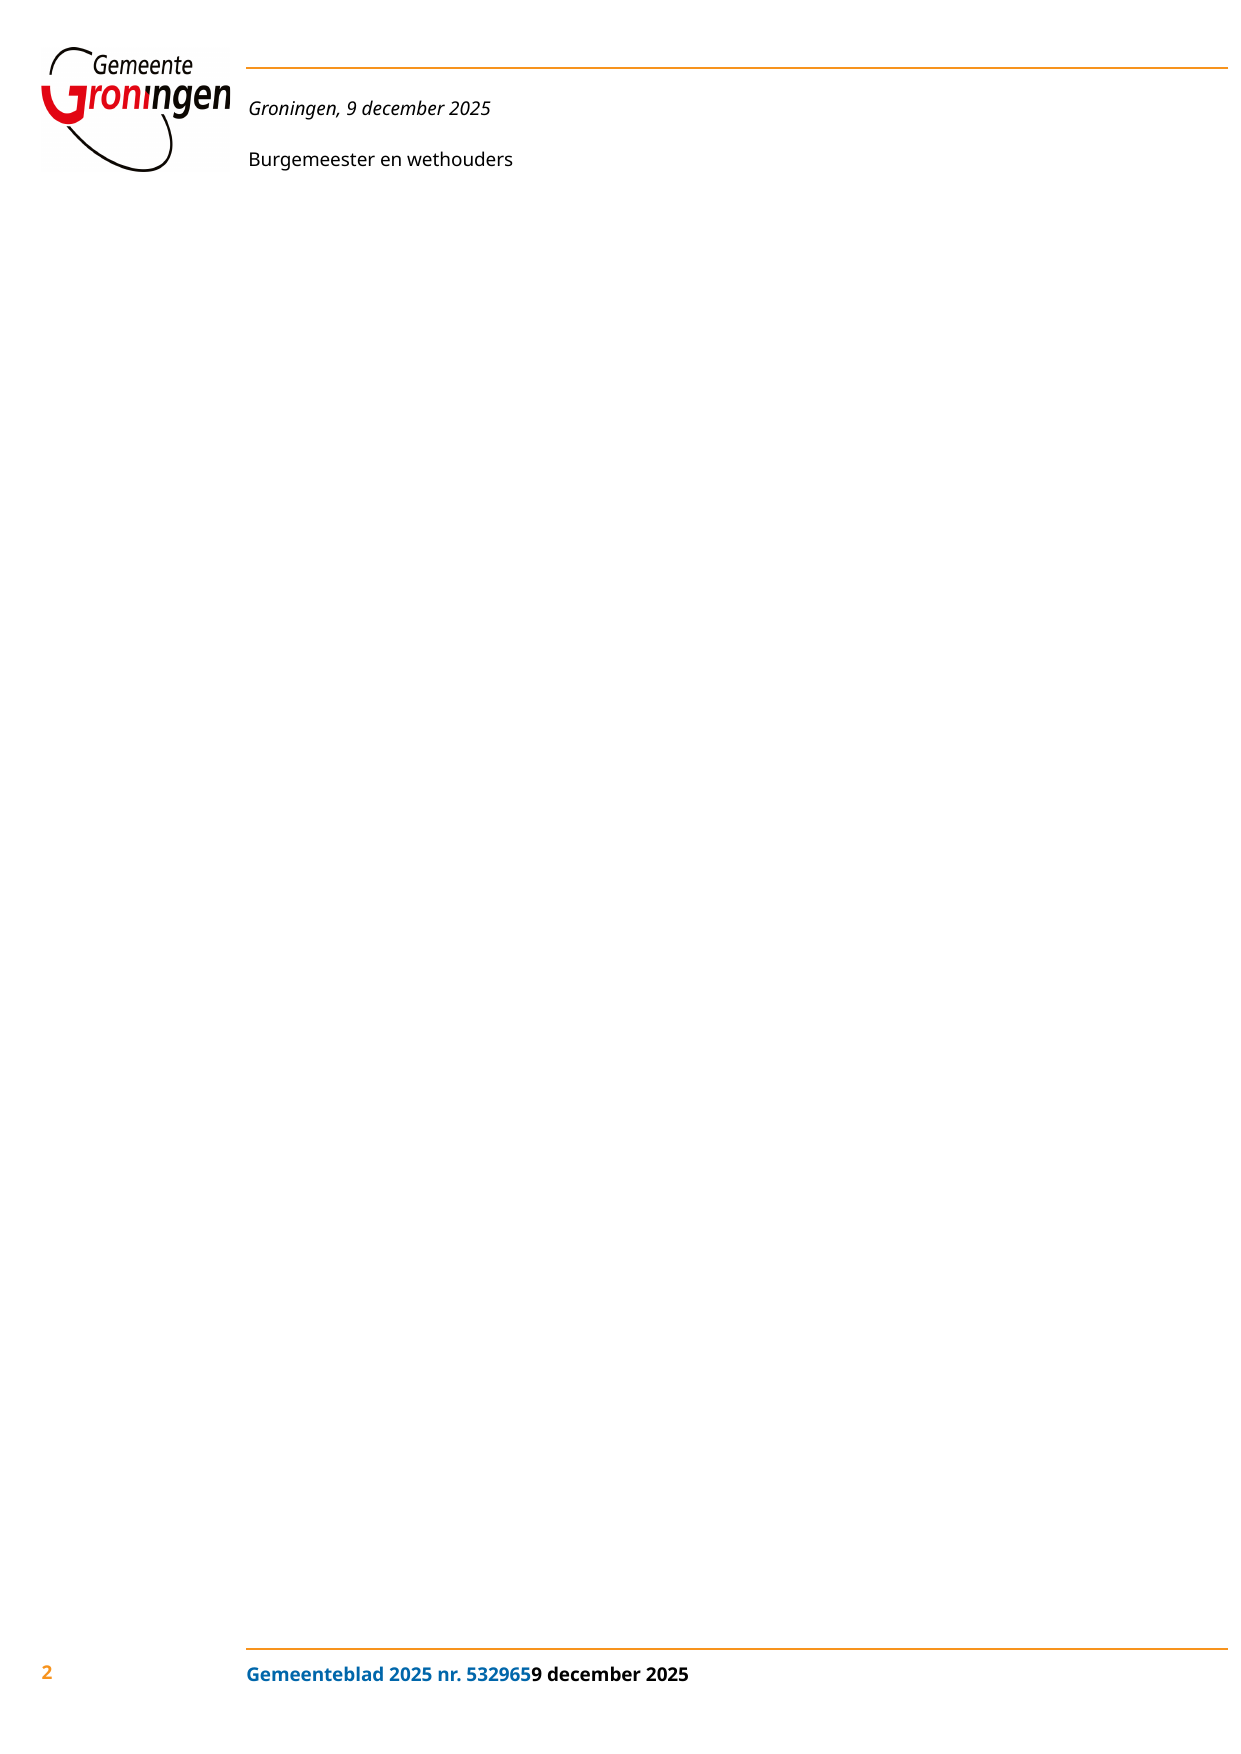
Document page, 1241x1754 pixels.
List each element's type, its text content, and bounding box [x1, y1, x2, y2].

text Groningen, 9 december 2025 [248, 95, 1152, 121]
picture [41, 47, 231, 172]
text Burgemeester en wethouders [248, 146, 1152, 172]
